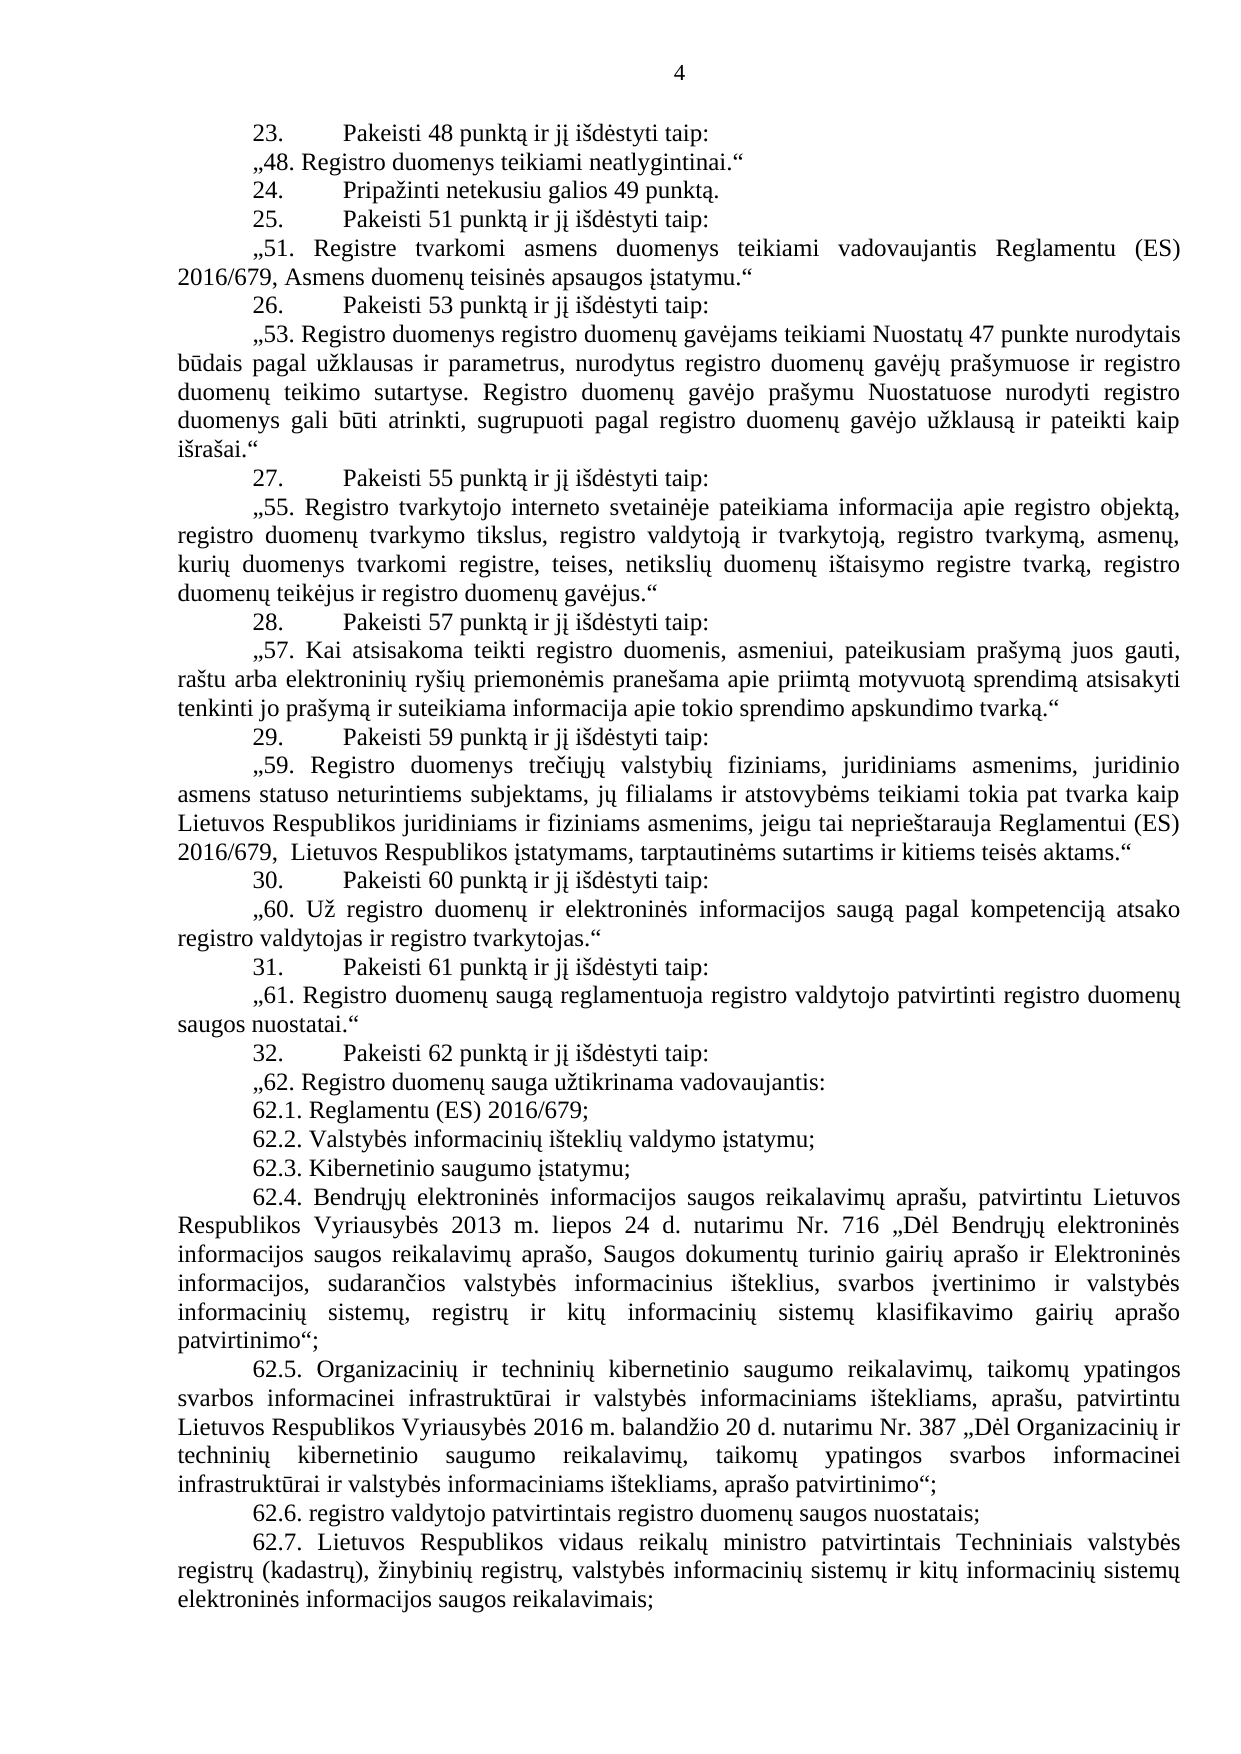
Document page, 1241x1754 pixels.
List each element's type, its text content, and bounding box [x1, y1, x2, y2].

text „57. Kai atsisakoma teikti registro duomenis, asmeniui, pateikusiam prašymą juos gauti, raštu arba elektroninių ryšių priemonėmis pranešama apie priimtą motyvuotą sprendimą atsisakyti tenkinti jo prašymą ir suteikiama informacija apie tokio sprendimo apskundimo tvarką.“ [177, 636, 1181, 722]
text „59. Registro duomenys trečiųjų valstybių fiziniams, juridiniams asmenims, juridinio asmens statuso neturintiems subjektams, jų filialams ir atstovybėms teikiami tokia pat tvarka kaip Lietuvos Respublikos juridiniams ir fiziniams asmenims, jeigu tai neprieštarauja Reglamentui (ES) 2016/679, Lietuvos Respublikos įstatymams, tarptautinėms sutartims ir kitiems teisės aktams.“ [177, 751, 1181, 866]
text „48. Registro duomenys teikiami neatlygintinai.“ [177, 147, 1181, 176]
text „53. Registro duomenys registro duomenų gavėjams teikiami Nuostatų 47 punkte nurodytais būdais pagal užklausas ir parametrus, nurodytus registro duomenų gavėjų prašymuose ir registro duomenų teikimo sutartyse. Registro duomenų gavėjo prašymu Nuostatuose nurodyti registro duomenys gali būti atrinkti, sugrupuoti pagal registro duomenų gavėjo užklausą ir pateikti kaip išrašai.“ [177, 319, 1181, 463]
text 23. Pakeisti 48 punktą ir jį išdėstyti taip: [177, 118, 1181, 147]
text 26. Pakeisti 53 punktą ir jį išdėstyti taip: [177, 291, 1181, 319]
text „61. Registro duomenų saugą reglamentuoja registro valdytojo patvirtinti registro duomenų saugos nuostatai.“ [177, 981, 1181, 1038]
text 62.1. Reglamentu (ES) 2016/679; [177, 1096, 1181, 1124]
text 27. Pakeisti 55 punktą ir jį išdėstyti taip: [177, 463, 1181, 492]
text 62.3. Kibernetinio saugumo įstatymu; [177, 1153, 1181, 1182]
text 62.7. Lietuvos Respublikos vidaus reikalų ministro patvirtintais Techniniais valstybės registrų (kadastrų), žinybinių registrų, valstybės informacinių sistemų ir kitų informacinių sistemų elektroninės informacijos saugos reikalavimais; [177, 1527, 1181, 1613]
text 25. Pakeisti 51 punktą ir jį išdėstyti taip: [177, 204, 1181, 233]
text „55. Registro tvarkytojo interneto svetainėje pateikiama informacija apie registro objektą, registro duomenų tvarkymo tikslus, registro valdytoją ir tvarkytoją, registro tvarkymą, asmenų, kurių duomenys tvarkomi registre, teises, netikslių duomenų ištaisymo registre tvarką, registro duomenų teikėjus ir registro duomenų gavėjus.“ [177, 492, 1181, 607]
text 62.4. Bendrųjų elektroninės informacijos saugos reikalavimų aprašu, patvirtintu Lietuvos Respublikos Vyriausybės 2013 m. liepos 24 d. nutarimu Nr. 716 „Dėl Bendrųjų elektroninės informacijos saugos reikalavimų aprašo, Saugos dokumentų turinio gairių aprašo ir Elektroninės informacijos, sudarančios valstybės informacinius išteklius, svarbos įvertinimo ir valstybės informacinių sistemų, registrų ir kitų informacinių sistemų klasifikavimo gairių aprašo patvirtinimo“; [177, 1182, 1181, 1354]
text 62.2. Valstybės informacinių išteklių valdymo įstatymu; [177, 1124, 1181, 1153]
text 62.5. Organizacinių ir techninių kibernetinio saugumo reikalavimų, taikomų ypatingos svarbos informacinei infrastruktūrai ir valstybės informaciniams ištekliams, aprašu, patvirtintu Lietuvos Respublikos Vyriausybės 2016 m. balandžio 20 d. nutarimu Nr. 387 „Dėl Organizacinių ir techninių kibernetinio saugumo reikalavimų, taikomų ypatingos svarbos informacinei infrastruktūrai ir valstybės informaciniams ištekliams, aprašo patvirtinimo“; [177, 1354, 1181, 1498]
text 30. Pakeisti 60 punktą ir jį išdėstyti taip: [177, 866, 1181, 894]
text „62. Registro duomenų sauga užtikrinama vadovaujantis: [177, 1067, 1181, 1096]
text 29. Pakeisti 59 punktą ir jį išdėstyti taip: [177, 722, 1181, 751]
text 28. Pakeisti 57 punktą ir jį išdėstyti taip: [177, 607, 1181, 636]
text 32. Pakeisti 62 punktą ir jį išdėstyti taip: [177, 1038, 1181, 1067]
text „60. Už registro duomenų ir elektroninės informacijos saugą pagal kompetenciją atsako registro valdytojas ir registro tvarkytojas.“ [177, 894, 1181, 952]
text 24. Pripažinti netekusiu galios 49 punktą. [177, 176, 1181, 204]
text „51. Registre tvarkomi asmens duomenys teikiami vadovaujantis Reglamentu (ES) 2016/679, Asmens duomenų teisinės apsaugos įstatymu.“ [177, 233, 1181, 291]
text 62.6. registro valdytojo patvirtintais registro duomenų saugos nuostatais; [177, 1498, 1181, 1527]
text 31. Pakeisti 61 punktą ir jį išdėstyti taip: [177, 952, 1181, 981]
